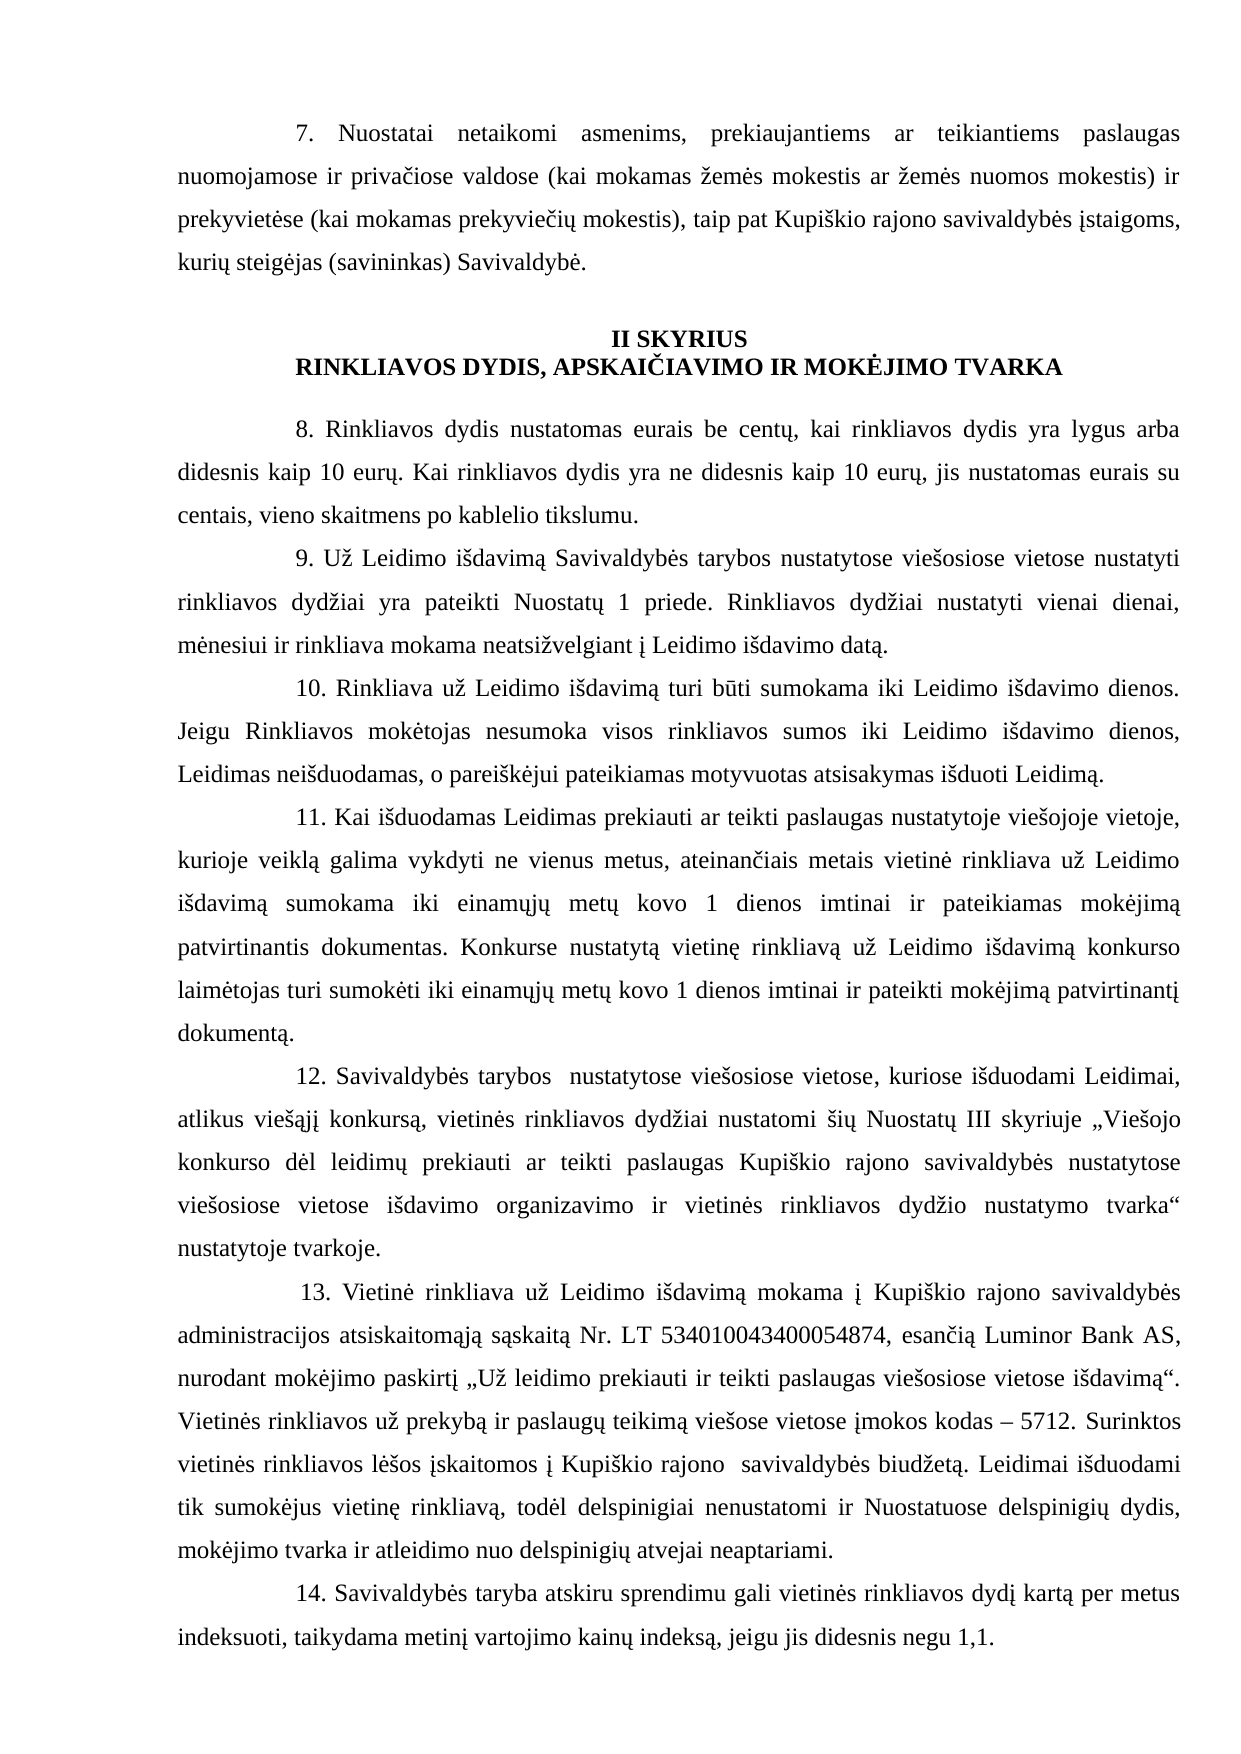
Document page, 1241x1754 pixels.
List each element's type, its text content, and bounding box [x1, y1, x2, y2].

text 11. Kai išduodamas Leidimas prekiauti ar teikti paslaugas nustatytoje viešojoje vietoje, kurioje veiklą galima vykdyti ne vienus metus, ateinančiais metais vietinė rinkliava už Leidimo išdavimą sumokama iki einamųjų metų kovo 1 dienos imtinai ir pateikiamas mokėjimą patvirtinantis dokumentas. Konkurse nustatytą vietinę rinkliavą už Leidimo išdavimą konkurso laimėtojas turi sumokėti iki einamųjų metų kovo 1 dienos imtinai ir pateikti mokėjimą patvirtinantį dokumentą. [177, 802, 1181, 1047]
text II SKYRIUS [177, 324, 1181, 352]
text 13. Vietinė rinkliava už Leidimo išdavimą mokama į Kupiškio rajono savivaldybės administracijos atsiskaitomąją sąskaitą Nr. LT 534010043400054874, esančią Luminor Bank AS, nurodant mokėjimo paskirtį „Už leidimo prekiauti ir teikti paslaugas viešosiose vietose išdavimą“. Vietinės rinkliavos už prekybą ir paslaugų teikimą viešose vietose įmokos kodas – 5712. Surinktos vietinės rinkliavos lėšos įskaitomos į Kupiškio rajono savivaldybės biudžetą. Leidimai išduodami tik sumokėjus vietinę rinkliavą, todėl delspinigiai nenustatomi ir Nuostatuose delspinigių dydis, mokėjimo tvarka ir atleidimo nuo delspinigių atvejai neaptariami. [177, 1277, 1181, 1564]
text 10. Rinkliava už Leidimo išdavimą turi būti sumokama iki Leidimo išdavimo dienos. Jeigu Rinkliavos mokėtojas nesumoka visos rinkliavos sumos iki Leidimo išdavimo dienos, Leidimas neišduodamas, o pareiškėjui pateikiamas motyvuotas atsisakymas išduoti Leidimą. [177, 673, 1181, 788]
text 7. Nuostatai netaikomi asmenims, prekiaujantiems ar teikiantiems paslaugas nuomojamose ir privačiose valdose (kai mokamas žemės mokestis ar žemės nuomos mokestis) ir prekyvietėse (kai mokamas prekyviečių mokestis), taip pat Kupiškio rajono savivaldybės įstaigoms, kurių steigėjas (savininkas) Savivaldybė. [177, 118, 1181, 276]
text 8. Rinkliavos dydis nustatomas eurais be centų, kai rinkliavos dydis yra lygus arba didesnis kaip 10 eurų. Kai rinkliavos dydis yra ne didesnis kaip 10 eurų, jis nustatomas eurais su centais, vieno skaitmens po kablelio tikslumu. [177, 414, 1181, 529]
text 12. Savivaldybės tarybos nustatytose viešosiose vietose, kuriose išduodami Leidimai, atlikus viešąjį konkursą, vietinės rinkliavos dydžiai nustatomi šių Nuostatų III skyriuje „Viešojo konkurso dėl leidimų prekiauti ar teikti paslaugas Kupiškio rajono savivaldybės nustatytose viešosiose vietose išdavimo organizavimo ir vietinės rinkliavos dydžio nustatymo tvarka“ nustatytoje tvarkoje. [177, 1061, 1181, 1262]
text RINKLIAVOS DYDIS, APSKAIČIAVIMO IR MOKĖJIMO TVARKA [177, 352, 1181, 381]
text 9. Už Leidimo išdavimą Savivaldybės tarybos nustatytose viešosiose vietose nustatyti rinkliavos dydžiai yra pateikti Nuostatų 1 priede. Rinkliavos dydžiai nustatyti vienai dienai, mėnesiui ir rinkliava mokama neatsižvelgiant į Leidimo išdavimo datą. [177, 543, 1181, 658]
text 14. Savivaldybės taryba atskiru sprendimu gali vietinės rinkliavos dydį kartą per metus indeksuoti, taikydama metinį vartojimo kainų indeksą, jeigu jis didesnis negu 1,1. [177, 1578, 1181, 1650]
